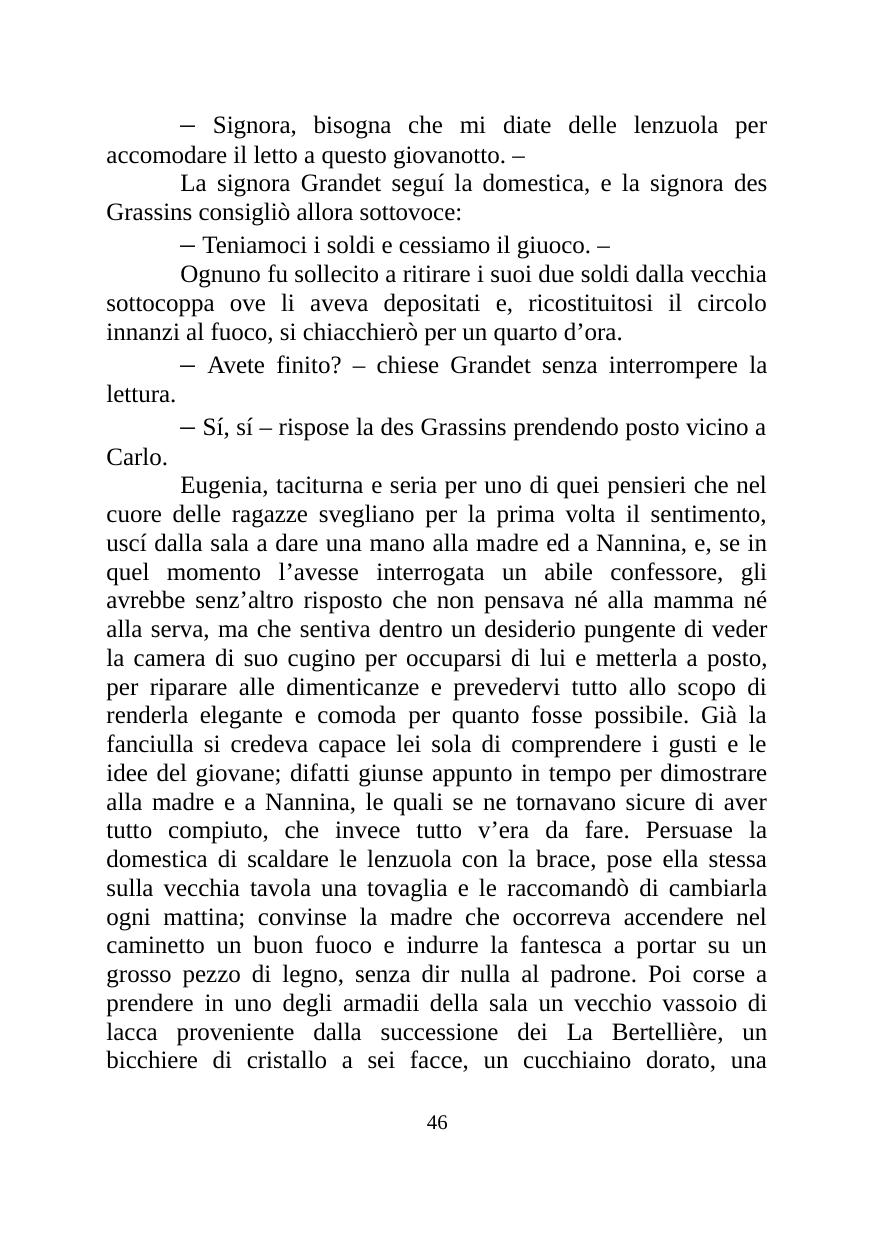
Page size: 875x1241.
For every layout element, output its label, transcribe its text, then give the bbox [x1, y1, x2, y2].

text Eugenia, taciturna e seria per uno di quei pensieri che nel cuore delle ragazze svegliano per la prima volta il sentimento, uscí dalla sala a dare una mano alla madre ed a Nannina, e, se in quel momento l’avesse interrogata un abile confessore, gli avrebbe senz’altro risposto che non pensava né alla mamma né alla serva, ma che sentiva dentro un desiderio pungente di veder la camera di suo cugino per occuparsi di lui e metterla a posto, per riparare alle dimenticanze e prevedervi tutto allo scopo di renderla elegante e comoda per quanto fosse possibile. Già la fanciulla si credeva capace lei sola di comprendere i gusti e le idee del giovane; difatti giunse appunto in tempo per dimostrare alla madre e a Nannina, le quali se ne tornavano sicure di aver tutto compiuto, che invece tutto v’era da fare. Persuase la domestica di scaldare le lenzuola con la brace, pose ella stessa sulla vecchia tavola una tovaglia e le raccomandò di cambiarla ogni mattina; convinse la madre che occorreva accendere nel caminetto un buon fuoco e indurre la fantesca a portar su un grosso pezzo di legno, senza dir nulla al padrone. Poi corse a prendere in uno degli armadii della sala un vecchio vassoio di lacca proveniente dalla successione dei La Bertellière, un bicchiere di cristallo a sei facce, un cucchiaino dorato, una [106, 470, 768, 1074]
text Ognuno fu sollecito a ritirare i suoi due soldi dalla vecchia sottocoppa ove li aveva depositati e, ricostituitosi il circolo innanzi al fuoco, si chiacchierò per un quarto d’ora. [106, 259, 768, 346]
text – Sí, sí – rispose la des Grassins prendendo posto vicino a Carlo. [106, 408, 768, 470]
text – Avete finito? – chiese Grandet senza interrompere la lettura. [106, 346, 768, 408]
text – Teniamoci i soldi e cessiamo il giuoco. – [106, 226, 768, 259]
text La signora Grandet seguí la domestica, e la signora des Grassins consigliò allora sottovoce: [106, 168, 768, 226]
text – Signora, bisogna che mi diate delle lenzuola per accomodare il letto a questo giovanotto. – [106, 106, 768, 168]
